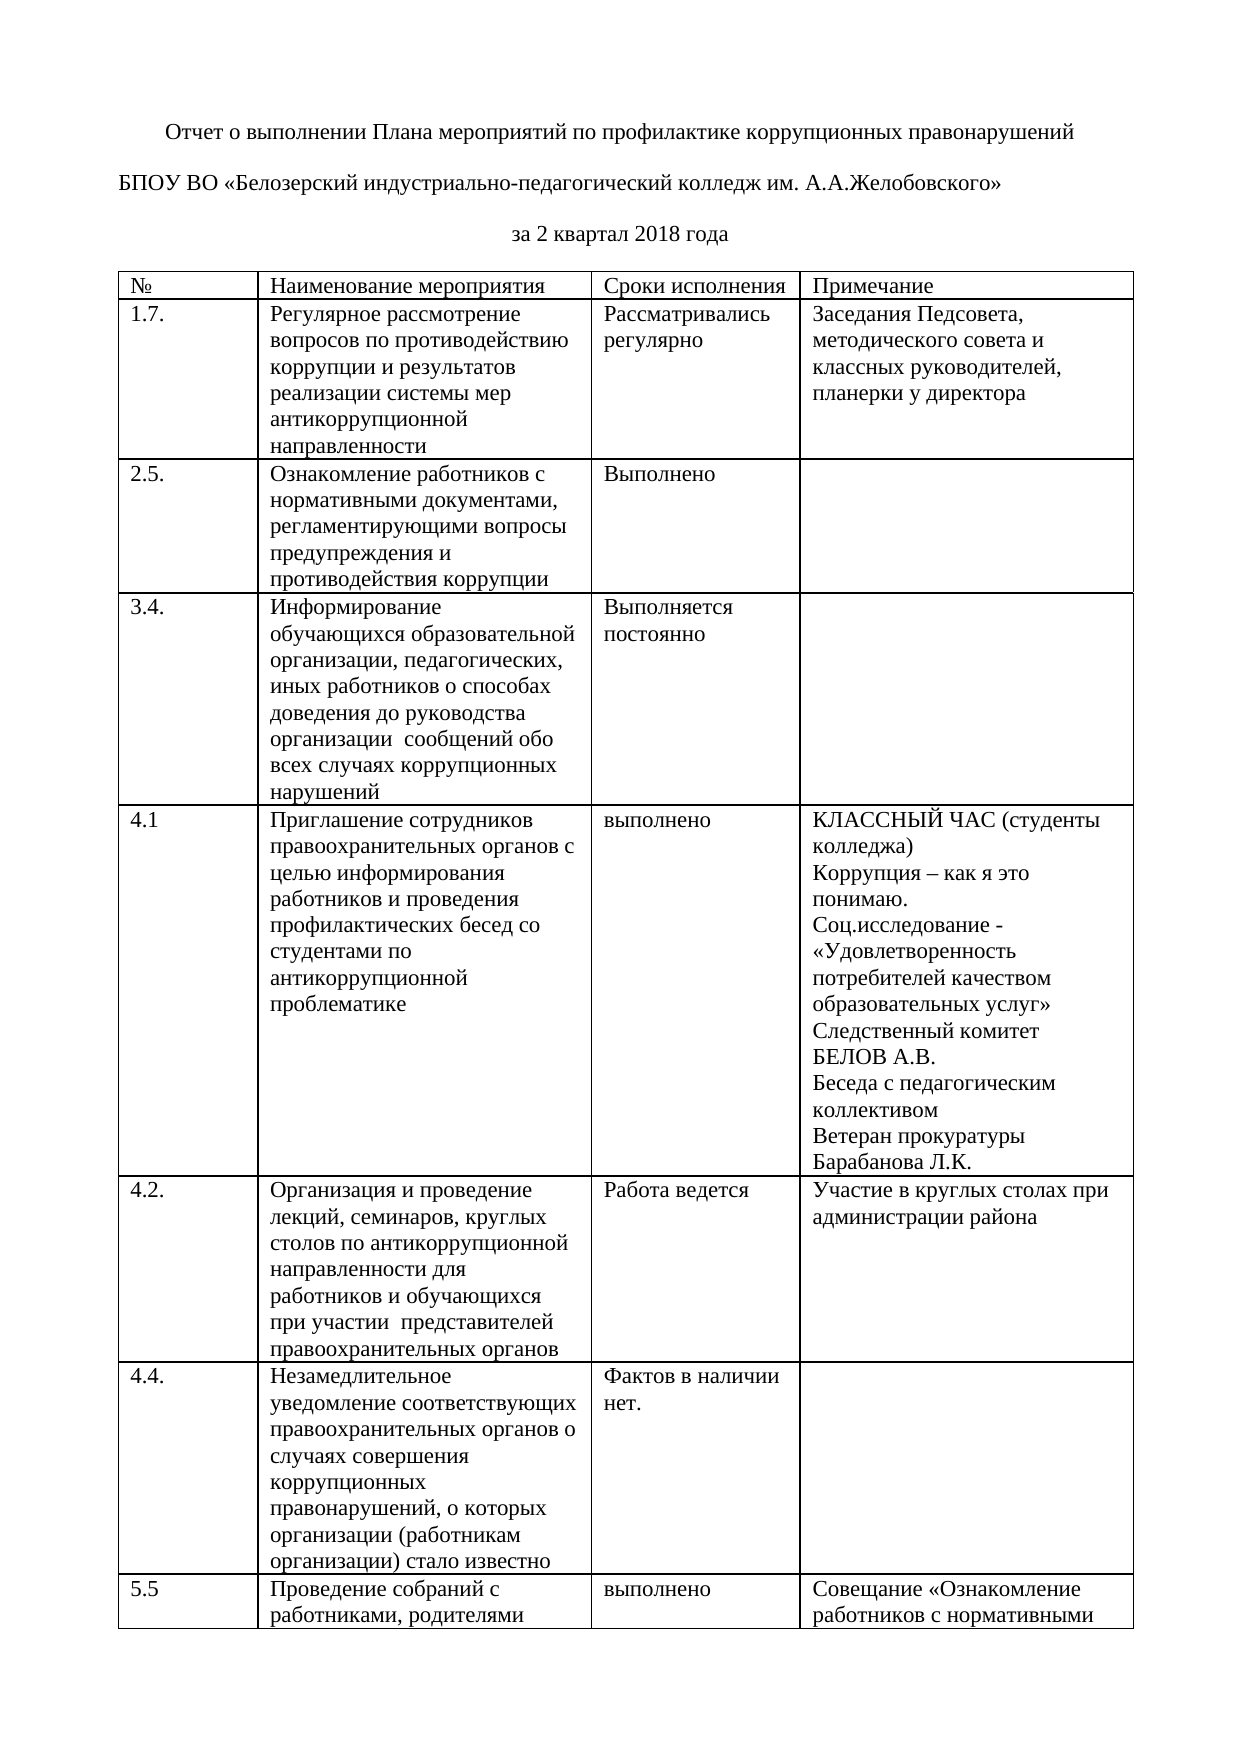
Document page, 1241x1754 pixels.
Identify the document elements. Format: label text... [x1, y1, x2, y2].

table_header Сроки исполнения [592, 272, 799, 298]
table_header Примечание [801, 272, 1133, 298]
table_cell Организация и проведение лекций, семинаров, круглых столов по антикоррупционной направленности для работников и обучающихся при участии представителей правоохранительных органов [259, 1177, 591, 1361]
table_cell выполнено [592, 806, 799, 1175]
table_cell Приглашение сотрудников правоохранительных органов с целью информирования работников и проведения профилактических бесед со студентами по антикоррупционной проблематике [259, 806, 591, 1175]
text за 2 квартал 2018 года [118, 220, 1122, 247]
table_cell Совещание «Ознакомление работников с нормативными [801, 1575, 1133, 1628]
table_cell 3.4. [119, 594, 257, 804]
table_cell 4.2. [119, 1177, 257, 1361]
table_header Наименование мероприятия [259, 272, 591, 298]
table_cell Информирование обучающихся образовательной организации, педагогических, иных работников о способах доведения до руководства организации сообщений обо всех случаях коррупционных нарушений [259, 594, 591, 804]
table_cell 5.5 [119, 1575, 257, 1628]
table_cell 4.4. [119, 1363, 257, 1573]
text Отчет о выполнении Плана мероприятий по профилактике коррупционных правонарушений [118, 118, 1122, 144]
table_cell Выполняется постоянно [592, 594, 799, 804]
table_header № [119, 272, 257, 298]
table_cell 4.1 [119, 806, 257, 1175]
text БПОУ ВО «Белозерский индустриально-педагогический колледж им. А.А.Желобовского» [118, 169, 1122, 196]
table_cell Проведение собраний с работниками, родителями [259, 1575, 591, 1628]
table_cell [801, 1363, 1133, 1573]
table_cell Ознакомление работников с нормативными документами, регламентирующими вопросы предупреждения и противодействия коррупции [259, 460, 591, 592]
table_cell Регулярное рассмотрение вопросов по противодействию коррупции и результатов реализации системы мер антикоррупционной направленности [259, 300, 591, 458]
table_cell выполнено [592, 1575, 799, 1628]
table_cell 1.7. [119, 300, 257, 458]
table_cell Рассматривались регулярно [592, 300, 799, 458]
table_cell Заседания Педсовета, методического совета и классных руководителей, планерки у директора [801, 300, 1133, 458]
table_cell Выполнено [592, 460, 799, 592]
table_cell [801, 460, 1133, 592]
table_cell КЛАССНЫЙ ЧАС (студенты колледжа) Коррупция – как я это понимаю. Соц.исследование - «Удовлетворенность потребителей качеством образовательных услуг» Следственный комитет БЕЛОВ А.В. Беседа с педагогическим коллективом Ветеран прокуратуры Барабанова Л.К. [801, 806, 1133, 1175]
table_cell Фактов в наличии нет. [592, 1363, 799, 1573]
table_cell [801, 594, 1133, 804]
table_cell Незамедлительное уведомление соответствующих правоохранительных органов о случаях совершения коррупционных правонарушений, о которых организации (работникам организации) стало известно [259, 1363, 591, 1573]
table_cell Участие в круглых столах при администрации района [801, 1177, 1133, 1361]
table_cell Работа ведется [592, 1177, 799, 1361]
table_cell 2.5. [119, 460, 257, 592]
